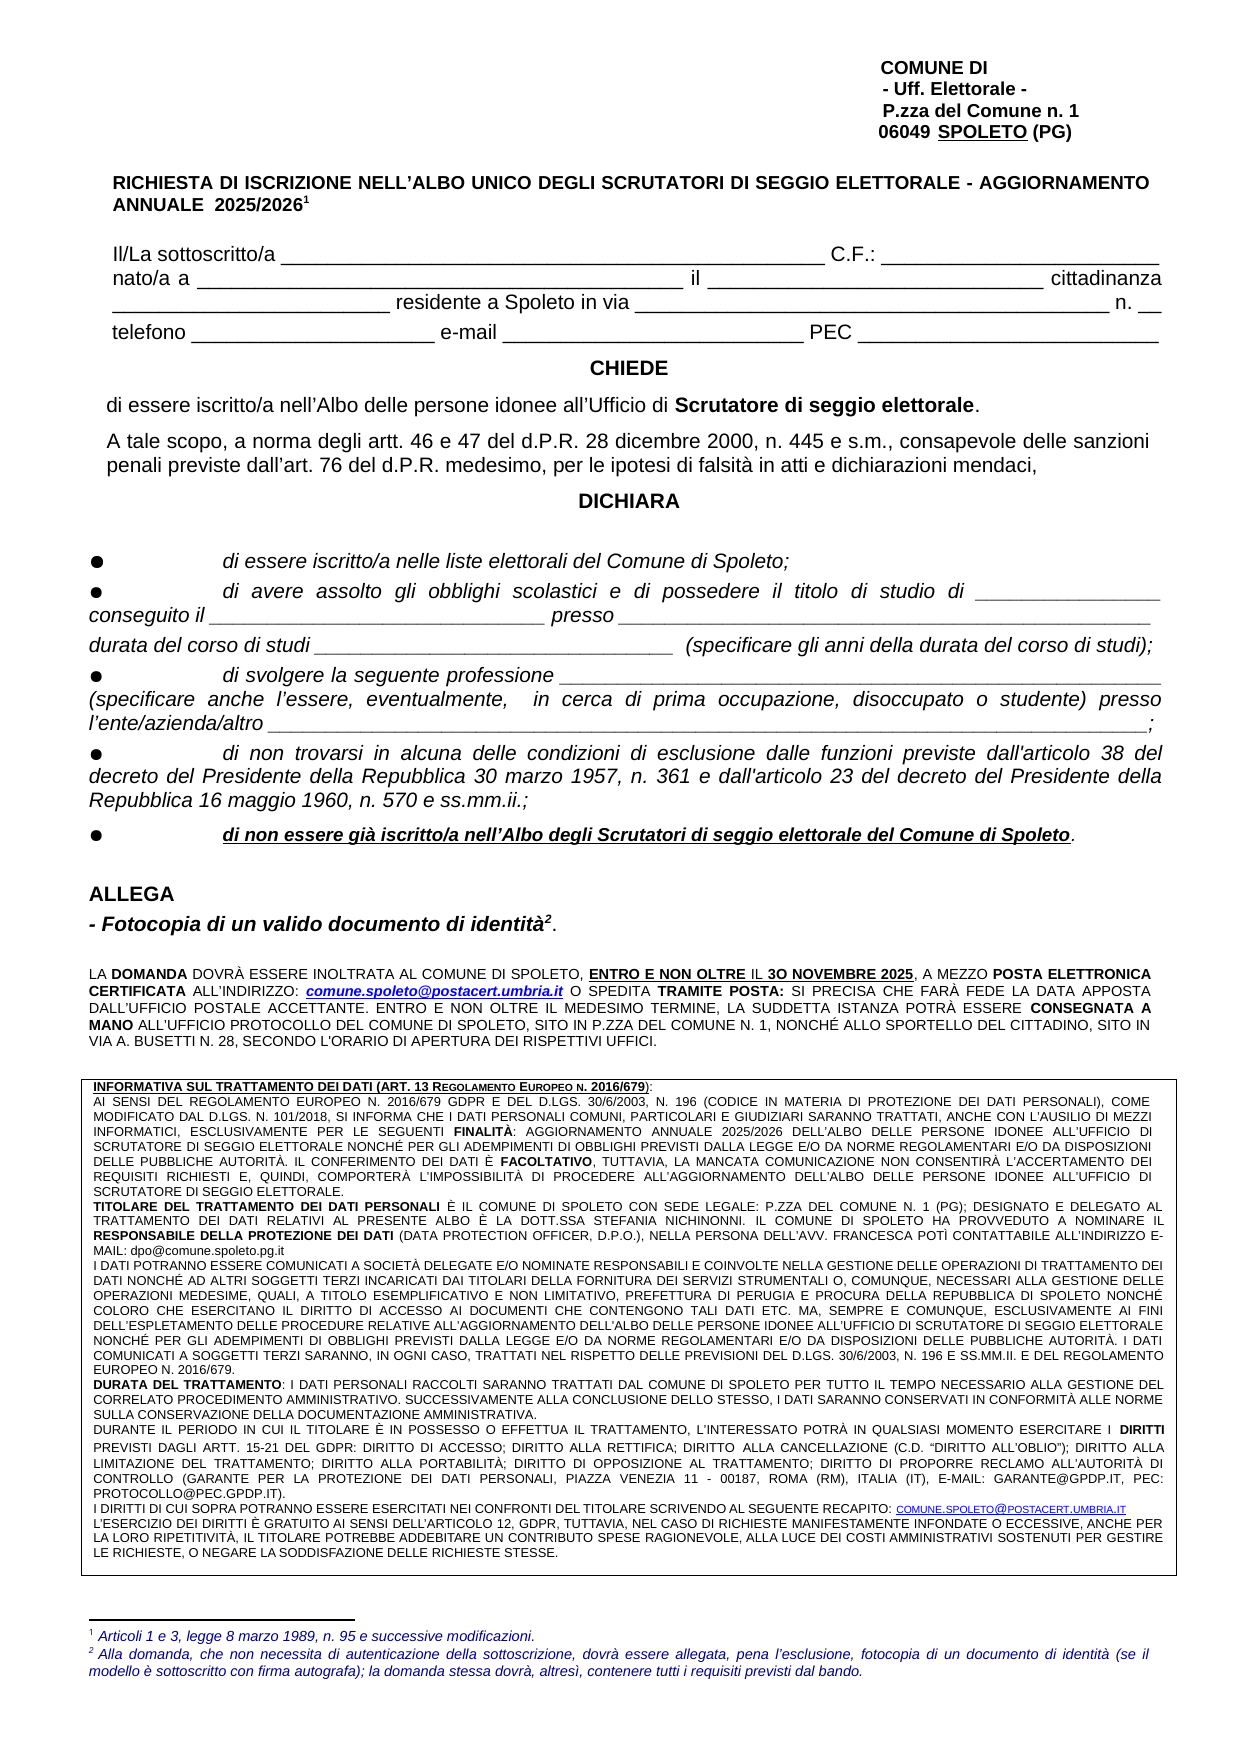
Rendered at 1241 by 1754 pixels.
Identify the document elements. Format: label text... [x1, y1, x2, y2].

list di avere assolto gli obblighi scolastici e di possedere il titolo di studio di ________________ conseguito il _____________________________ presso ______________________________________________ [89, 579, 1163, 627]
text 06049 SPOLETO (PG) [89, 121, 1152, 143]
text A tale scopo, a norma degli artt. 46 e 47 del d.P.R. 28 dicembre 2000, n. 445 e s.m., consapevole delle sanzioni penali previste dall’art. 76 del d.P.R. medesimo, per le ipotesi di falsità in atti e dichiarazioni mendaci, [106, 429, 1152, 477]
list di non essere già iscritto/a nell’Albo degli Scrutatori di seggio elettorale del Comune di Spoleto. [89, 824, 1163, 846]
list di svolgere la seguente professione ____________________________________________________ (specificare anche l’essere, eventualmente, in cerca di prima occupazione, disoccupato o studente) presso l’ente/azienda/altro ____________________________________________________________________________; [89, 662, 1163, 734]
text Articoli 1 e 3, legge 8 marzo 1989, n. 95 e successive modificazioni. [89, 1626, 1152, 1646]
text P.zza del Comune n. 1 [679, 100, 1152, 121]
text 2 Alla domanda, che non necessita di autenticazione della sottoscrizione, dovrà essere allegata, pena l’esclusione, fotocopia di un documento di identità (se il modello è sottoscritto con firma autografa); la domanda stessa dovrà, altresì, contenere tutti i requisiti previsti dal bando. [89, 1646, 1152, 1679]
text di essere iscritto/a nell’Albo delle persone idonee all’Ufficio di Scrutatore di seggio elettorale. [89, 393, 1152, 417]
list ALLEGA [89, 882, 1152, 906]
list durata del corso di studi _______________________________ (specificare gli anni della durata del corso di studi); [89, 633, 1163, 657]
list nato/a a __________________________________________ il _____________________________ cittadinanza ________________________ residente a Spoleto in via _________________________________________ n. __ [112, 266, 1163, 314]
text - Uff. Elettorale - [679, 78, 1152, 100]
table_header INFORMATIVA SUL TRATTAMENTO DEI DATI (ART. 13 Regolamento Europeo n. 2016/679): AI SENSI DEL REGOLAMENTO EUROPEO N. 2016/679 GDPR E DEL D.LGS. 30/6/2003, N. 196 (CODICE IN MATERIA DI PROTEZIONE DEI DATI PERSONALI), COME MODIFICATO DAL D.LGS. N. 101/2018, SI INFORMA CHE I DATI PERSONALI COMUNI, PARTICOLARI E GIUDIZIARI SARANNO TRATTATI, ANCHE CON L’AUSILIO DI MEZZI INFORMATICI, ESCLUSIVAMENTE PER LE SEGUENTI FINALITÀ: AGGIORNAMENTO ANNUALE 2025/2026 DELL’ALBO DELLE PERSONE IDONEE ALL’UFFICIO DI SCRUTATORE DI SEGGIO ELETTORALE NONCHÉ PER GLI ADEMPIMENTI DI OBBLIGHI PREVISTI DALLA LEGGE E/O DA NORME REGOLAMENTARI E/O DA DISPOSIZIONI DELLE PUBBLICHE AUTORITÀ. IL CONFERIMENTO DEI DATI È FACOLTATIVO, TUTTAVIA, LA MANCATA COMUNICAZIONE NON CONSENTIRÀ L’ACCERTAMENTO DEI REQUISITI RICHIESTI E, QUINDI, COMPORTERÀ L’IMPOSSIBILITÀ DI PROCEDERE ALL’AGGIORNAMENTO DELL’ALBO DELLE PERSONE IDONEE ALL’UFFICIO DI SCRUTATORE DI SEGGIO ELETTORALE. TITOLARE DEL TRATTAMENTO DEI DATI PERSONALI È IL COMUNE DI SPOLETO CON SEDE LEGALE: P.ZZA DEL COMUNE N. 1 (PG); DESIGNATO E DELEGATO AL TRATTAMENTO DEI DATI RELATIVI AL PRESENTE ALBO È LA DOTT.SSA STEFANIA NICHINONNI. IL COMUNE DI SPOLETO HA PROVVEDUTO A NOMINARE IL RESPONSABILE DELLA PROTEZIONE DEI DATI (DATA PROTECTION OFFICER, D.P.O.), NELLA PERSONA DELL’AVV. FRANCESCA POTÌ CONTATTABILE ALL’INDIRIZZO E-MAIL: dpo@comune.spoleto.pg.it I DATI POTRANNO ESSERE COMUNICATI A SOCIETÀ DELEGATE E/O NOMINATE RESPONSABILI E COINVOLTE NELLA GESTIONE DELLE OPERAZIONI DI TRATTAMENTO DEI DATI NONCHÉ AD ALTRI SOGGETTI TERZI INCARICATI DAI TITOLARI DELLA FORNITURA DEI SERVIZI STRUMENTALI O, COMUNQUE, NECESSARI ALLA GESTIONE DELLE OPERAZIONI MEDESIME, QUALI, A TITOLO ESEMPLIFICATIVO E NON LIMITATIVO, PREFETTURA DI PERUGIA E PROCURA DELLA REPUBBLICA DI SPOLETO NONCHÉ COLORO CHE ESERCITANO IL DIRITTO DI ACCESSO AI DOCUMENTI CHE CONTENGONO TALI DATI ETC. MA, SEMPRE E COMUNQUE, ESCLUSIVAMENTE AI FINI DELL’ESPLETAMENTO DELLE PROCEDURE RELATIVE ALL’AGGIORNAMENTO DELL'ALBO DELLE PERSONE IDONEE ALL’UFFICIO DI SCRUTATORE DI SEGGIO ELETTORALE NONCHÉ PER GLI ADEMPIMENTI DI OBBLIGHI PREVISTI DALLA LEGGE E/O DA NORME REGOLAMENTARI E/O DA DISPOSIZIONI DELLE PUBBLICHE AUTORITÀ. I DATI COMUNICATI A SOGGETTI TERZI SARANNO, IN OGNI CASO, TRATTATI NEL RISPETTO DELLE PREVISIONI DEL D.LGS. 30/6/2003, N. 196 E SS.MM.II. E DEL REGOLAMENTO EUROPEO N. 2016/679. DURATA DEL TRATTAMENTO: I DATI PERSONALI RACCOLTI SARANNO TRATTATI DAL COMUNE DI SPOLETO PER TUTTO IL TEMPO NECESSARIO ALLA GESTIONE DEL CORRELATO PROCEDIMENTO AMMINISTRATIVO. SUCCESSIVAMENTE ALLA CONCLUSIONE DELLO STESSO, I DATI SARANNO CONSERVATI IN CONFORMITÀ ALLE NORME SULLA CONSERVAZIONE DELLA DOCUMENTAZIONE AMMINISTRATIVA. DURANTE IL PERIODO IN CUI IL TITOLARE È IN POSSESSO O EFFETTUA IL TRATTAMENTO, L’INTERESSATO POTRÀ IN QUALSIASI MOMENTO ESERCITARE I DIRITTI PREVISTI DAGLI ARTT. 15-21 DEL GDPR: DIRITTO DI ACCESSO; DIRITTO ALLA RETTIFICA; DIRITTO ALLA CANCELLAZIONE (C.D. “DIRITTO ALL’OBLIO”); DIRITTO ALLA LIMITAZIONE DEL TRATTAMENTO; DIRITTO ALLA PORTABILITÀ; DIRITTO DI OPPOSIZIONE AL TRATTAMENTO; DIRITTO DI PROPORRE RECLAMO ALL’AUTORITÀ DI CONTROLLO (GARANTE PER LA PROTEZIONE DEI DATI PERSONALI, PIAZZA VENEZIA 11 - 00187, ROMA (RM), ITALIA (IT), E-MAIL: GARANTE@GPDP.IT, PEC: PROTOCOLLO@PEC.GPDP.IT). I DIRITTI DI CUI SOPRA POTRANNO ESSERE ESERCITATI NEI CONFRONTI DEL TITOLARE SCRIVENDO AL SEGUENTE RECAPITO: comune.spoleto@postacert.umbria.it L’ESERCIZIO DEI DIRITTI È GRATUITO AI SENSI DELL’ARTICOLO 12, GDPR, TUTTAVIA, NEL CASO DI RICHIESTE MANIFESTAMENTE INFONDATE O ECCESSIVE, ANCHE PER LA LORO RIPETITIVITÀ, IL TITOLARE POTREBBE ADDEBITARE UN CONTRIBUTO SPESE RAGIONEVOLE, ALLA LUCE DEI COSTI AMMINISTRATIVI SOSTENUTI PER GESTIRE LE RICHIESTE, O NEGARE LA SODDISFAZIONE DELLE RICHIESTE STESSE. [82, 1080, 1176, 1575]
text DICHIARA [106, 489, 1152, 513]
text COMUNE DI [89, 57, 1152, 78]
list di non trovarsi in alcuna delle condizioni di esclusione dalle funzioni previste dall'articolo 38 del decreto del Presidente della Repubblica 30 marzo 1957, n. 361 e dall'articolo 23 del decreto del Presidente della Repubblica 16 maggio 1960, n. 570 e ss.mm.ii.; [89, 740, 1163, 812]
list Il/La sottoscritto/a _______________________________________________ C.F.: ________________________ [112, 242, 1163, 266]
list telefono _____________________ e-mail __________________________ PEC __________________________ [89, 320, 1163, 344]
subtitle richiesta di IscrizionE nell’albo UNICO degli SCRUTATORI di seggio elettorale - AGGIORNAMENTO annUALE 2025/2026 [112, 172, 1152, 215]
list di essere iscritto/a nelle liste elettorali del Comune di Spoleto; [89, 549, 1163, 573]
text la domanda dovrà essere inoltrata al comune di spoleto, entro e non oltre IL 3o NOVEMBRE 2025, a mezzo posta elettronica certificata all’indirizzo: comune.spoleto@postacert.umbria.it o spedita tramite posta: si precisa che farà fede la data apposta dall’ufficio postale accettante. entro e non oltre il medesimo termine, la suddetta istanza potrà essere consegnata a mano all’ufficio PROTOCOLLO del comune di spoleto, sito in p.zza del comune n. 1, nonché ALLO SPORTELLO DEL cittadino, sito in via A. BUSETTI n. 28, secondo l'orario di apertura dei rispettivi uffici. [89, 966, 1152, 1050]
text - Fotocopia di un valido documento di identità2. [89, 912, 1152, 936]
text CHIEDE [89, 356, 1152, 380]
